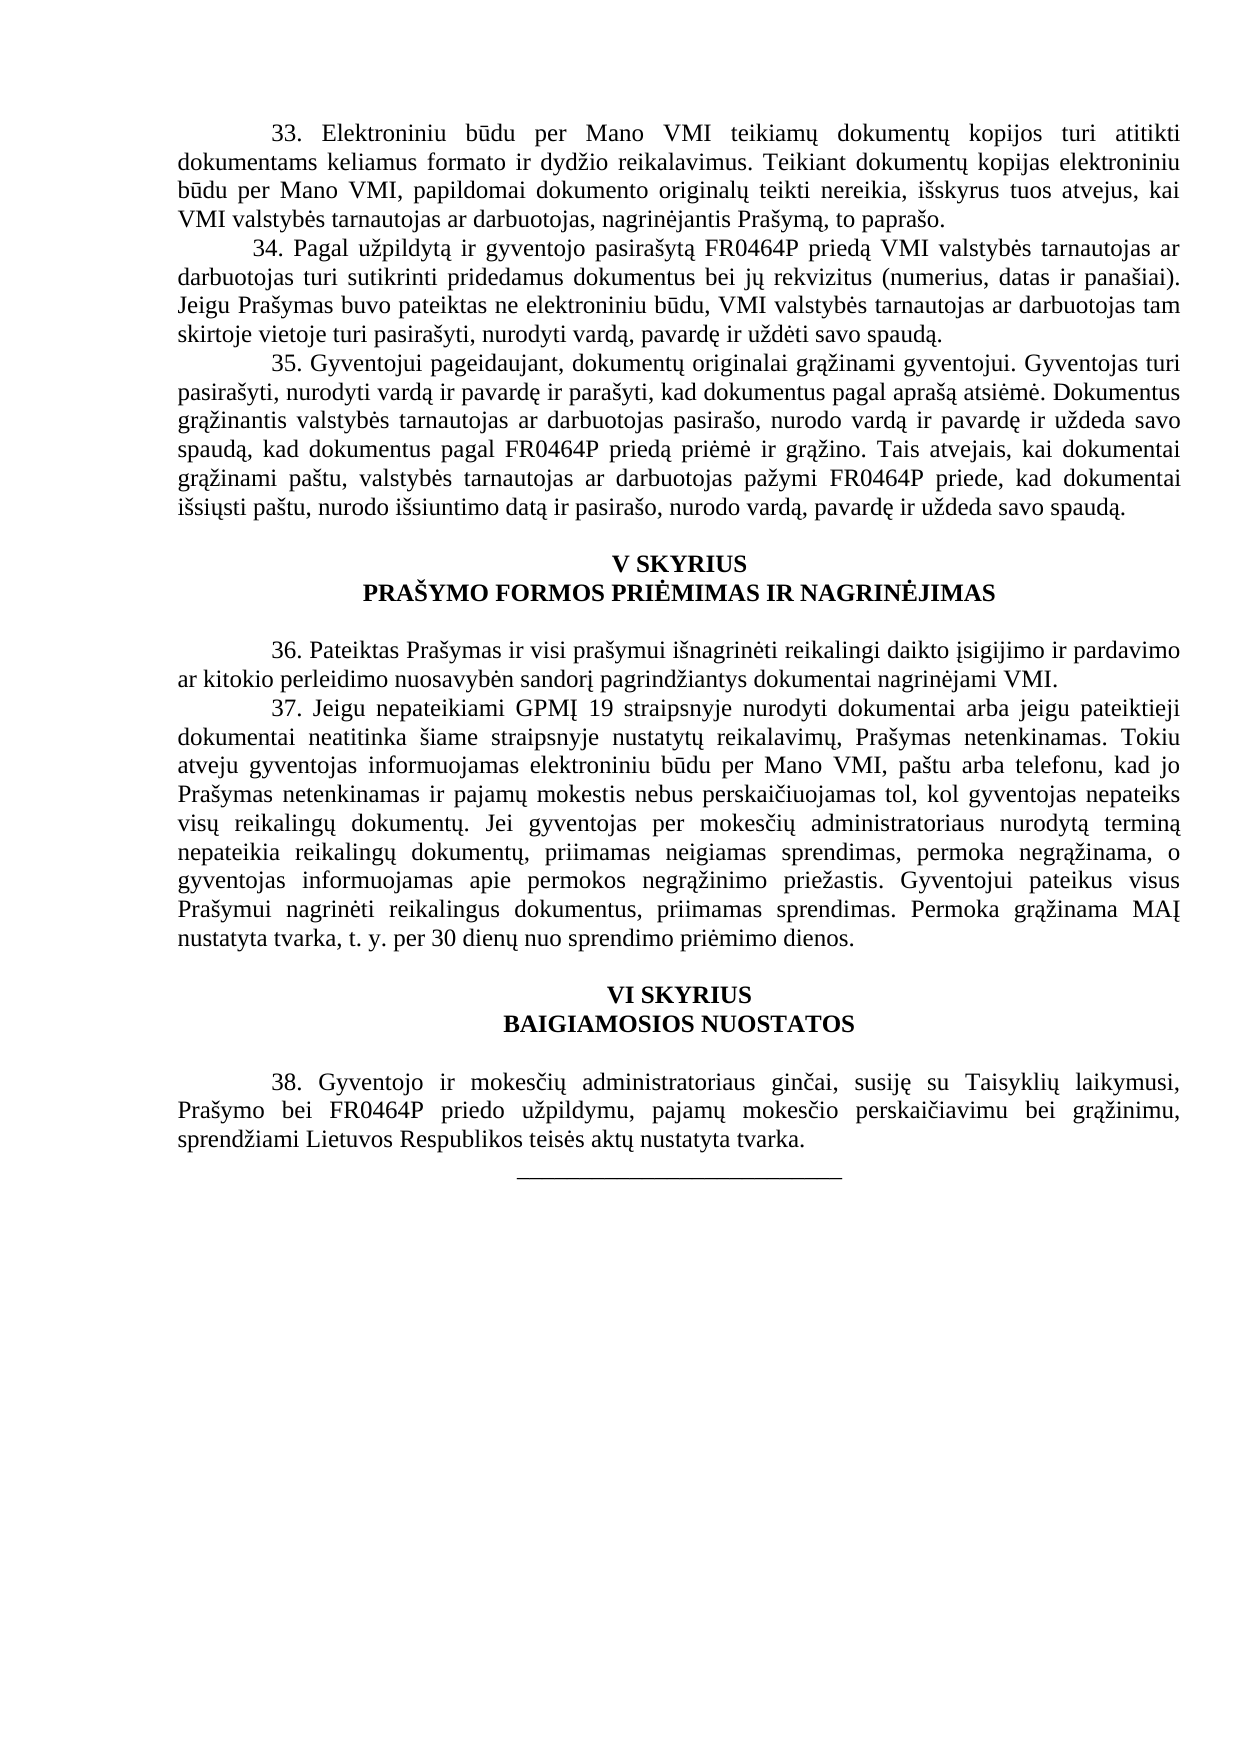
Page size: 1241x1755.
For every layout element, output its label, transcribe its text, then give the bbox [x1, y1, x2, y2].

text 35. Gyventojui pageidaujant, dokumentų originalai grąžinami gyventojui. Gyventojas turi pasirašyti, nurodyti vardą ir pavardę ir parašyti, kad dokumentus pagal aprašą atsiėmė. Dokumentus grąžinantis valstybės tarnautojas ar darbuotojas pasirašo, nurodo vardą ir pavardę ir uždeda savo spaudą, kad dokumentus pagal FR0464P priedą priėmė ir grąžino. Tais atvejais, kai dokumentai grąžinami paštu, valstybės tarnautojas ar darbuotojas pažymi FR0464P priede, kad dokumentai išsiųsti paštu, nurodo išsiuntimo datą ir pasirašo, nurodo vardą, pavardę ir uždeda savo spaudą. [177, 348, 1181, 521]
text 33. Elektroniniu būdu per Mano VMI teikiamų dokumentų kopijos turi atitikti dokumentams keliamus formato ir dydžio reikalavimus. Teikiant dokumentų kopijas elektroniniu būdu per Mano VMI, papildomai dokumento originalų teikti nereikia, išskyrus tuos atvejus, kai VMI valstybės tarnautojas ar darbuotojas, nagrinėjantis Prašymą, to paprašo. [177, 118, 1181, 233]
text 38. Gyventojo ir mokesčių administratoriaus ginčai, susiję su Taisyklių laikymusi, Prašymo bei FR0464P priedo užpildymu, pajamų mokesčio perskaičiavimu bei grąžinimu, sprendžiami Lietuvos Respublikos teisės aktų nustatyta tvarka. [177, 1067, 1181, 1153]
text V SKYRIUS [177, 549, 1181, 578]
text 37. Jeigu nepateikiami GPMĮ 19 straipsnyje nurodyti dokumentai arba jeigu pateiktieji dokumentai neatitinka šiame straipsnyje nustatytų reikalavimų, Prašymas netenkinamas. Tokiu atveju gyventojas informuojamas elektroniniu būdu per Mano VMI, paštu arba telefonu, kad jo Prašymas netenkinamas ir pajamų mokestis nebus perskaičiuojamas tol, kol gyventojas nepateiks visų reikalingų dokumentų. Jei gyventojas per mokesčių administratoriaus nurodytą terminą nepateikia reikalingų dokumentų, priimamas neigiamas sprendimas, permoka negrąžinama, o gyventojas informuojamas apie permokos negrąžinimo priežastis. Gyventojui pateikus visus Prašymui nagrinėti reikalingus dokumentus, priimamas sprendimas. Permoka grąžinama MAĮ nustatyta tvarka, t. y. per 30 dienų nuo sprendimo priėmimo dienos. [177, 693, 1181, 952]
text 36. Pateiktas Prašymas ir visi prašymui išnagrinėti reikalingi daikto įsigijimo ir pardavimo ar kitokio perleidimo nuosavybėn sandorį pagrindžiantys dokumentai nagrinėjami VMI. [177, 636, 1181, 693]
text __________________________ [177, 1153, 1181, 1182]
text PRAŠYMO FORMOS PRIĖMIMAS IR NAGRINĖJIMAS [177, 578, 1181, 607]
text 34. Pagal užpildytą ir gyventojo pasirašytą FR0464P priedą VMI valstybės tarnautojas ar darbuotojas turi sutikrinti pridedamus dokumentus bei jų rekvizitus (numerius, datas ir panašiai). Jeigu Prašymas buvo pateiktas ne elektroniniu būdu, VMI valstybės tarnautojas ar darbuotojas tam skirtoje vietoje turi pasirašyti, nurodyti vardą, pavardę ir uždėti savo spaudą. [177, 233, 1181, 348]
text VI SKYRIUS [177, 981, 1181, 1009]
text BAIGIAMOSIOS NUOSTATOS [177, 1009, 1181, 1038]
